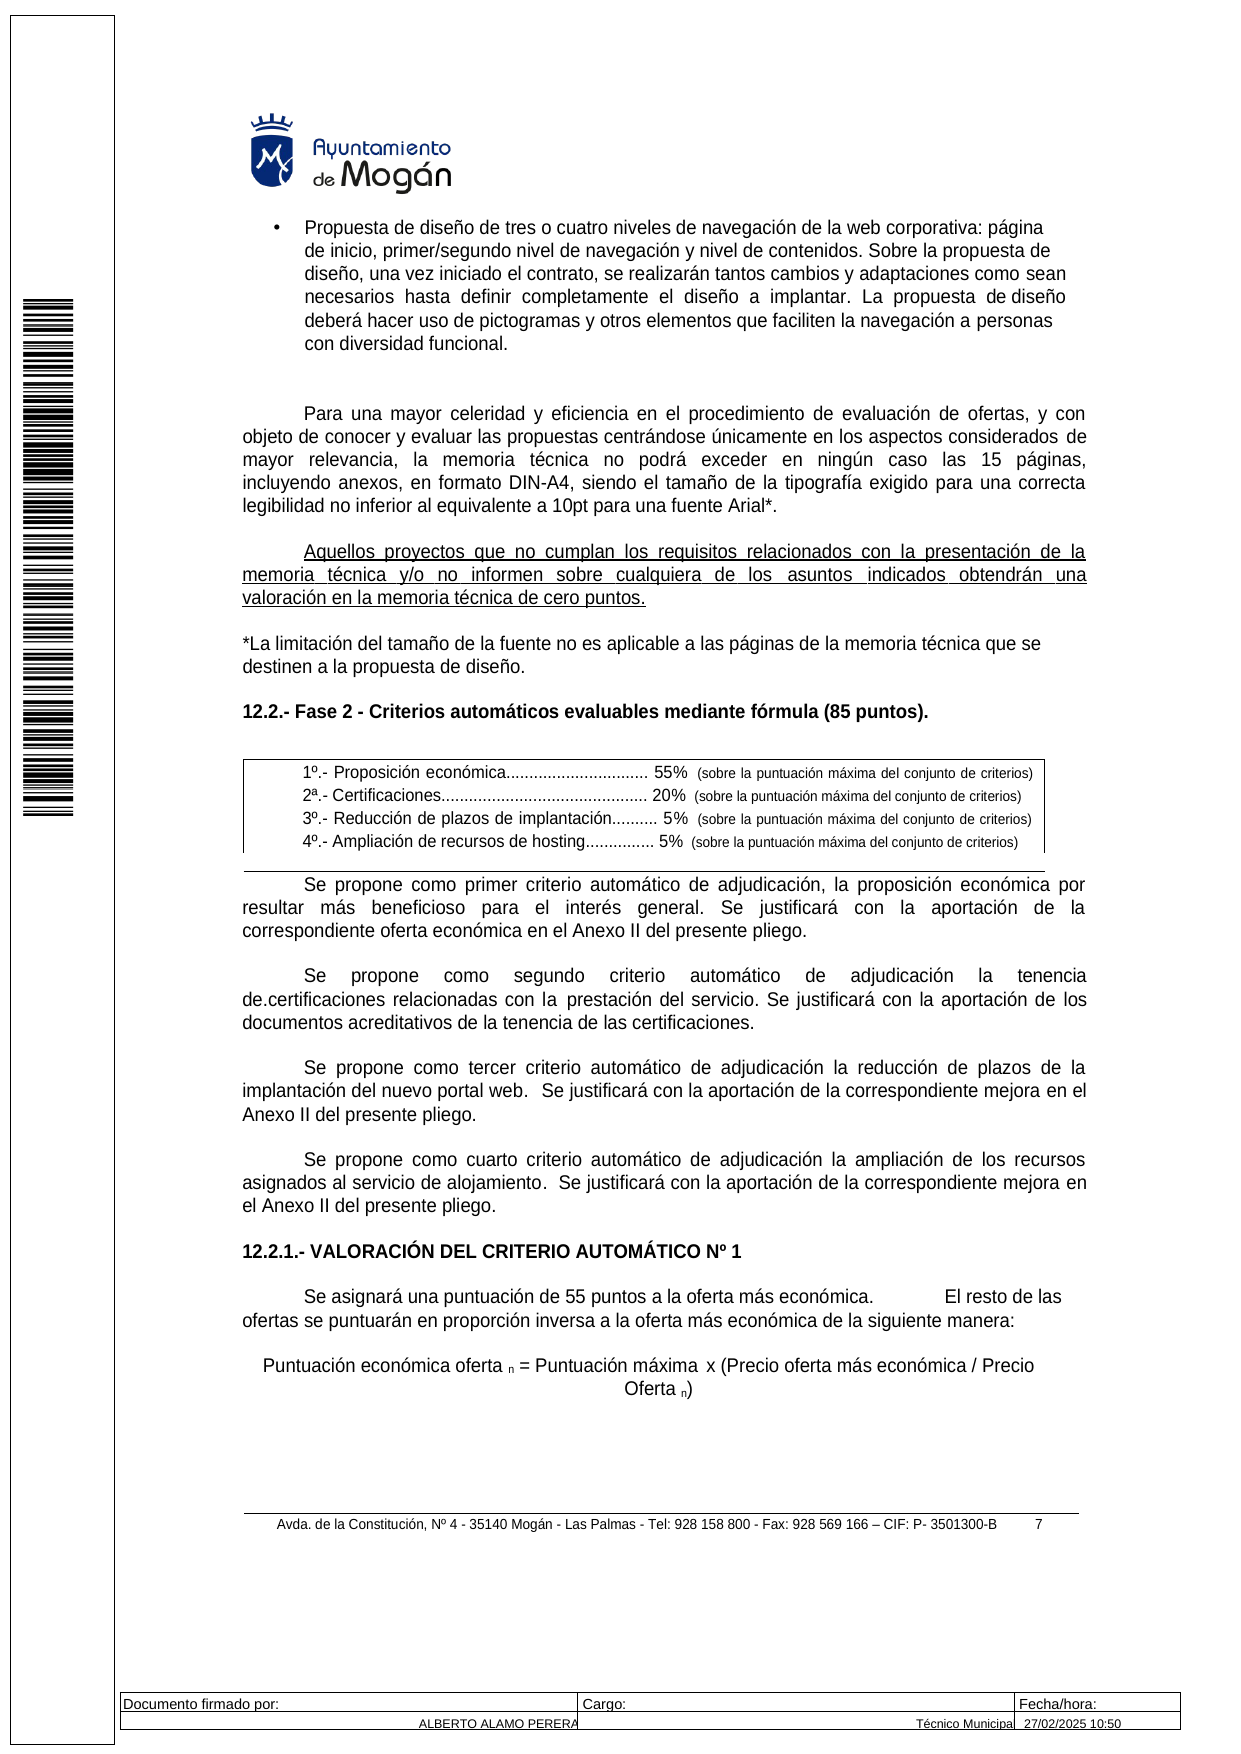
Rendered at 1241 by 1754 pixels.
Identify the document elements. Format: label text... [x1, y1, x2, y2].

text 1º.- Proposición económica............................... 55% (sobre la puntuación máxima del conjunto de criterios) 2ª.- Certificaciones............................................. 20% (sobre la puntuación máxima del conjunto de criterios) [302, 761, 1033, 806]
table_cell ALBERTO ALAMO PERERA [121, 1712, 577, 1729]
text Para una mayor celeridad y eficiencia en el procedimiento de evaluación de ofertas, y con objeto de conocer y evaluar las propuestas centrándose únicamente en los aspectos considerados de mayor relevancia, la memoria técnica no podrá exceder en ningún caso las 15 páginas, incluyendo anexos, en formato DIN-A4, siendo el tamaño de la tipografía exigido para una correcta legibilidad no inferior al equivalente a 10pt para una fuente Arial*. [242, 402, 1087, 517]
text Se propone como segundo criterio automático de adjudicación la tenencia de.certificaciones relacionadas con la prestación del servicio. Se justificará con la aportación de los documentos acreditativos de la tenencia de las certificaciones. [242, 964, 1087, 1034]
text 12.2.1.- VALORACIÓN DEL CRITERIO AUTOMÁTICO Nº 1 [242, 1241, 1188, 1263]
text 3º.- Reducción de plazos de implantación.......... 5% (sobre la puntuación máxima del conjunto de criterios) 4º.- Ampliación de recursos de hosting............... 5% (sobre la puntuación máxima del conjunto de criterios) [302, 806, 1033, 852]
text 12.2.- Fase 2 - Criterios automáticos evaluables mediante fórmula (85 puntos). [242, 701, 1188, 723]
text Se propone como cuarto criterio automático de adjudicación la ampliación de los recursos asignados al servicio de alojamiento. Se justificará con la aportación de la correspondiente mejora en el Anexo II del presente pliego. [242, 1148, 1087, 1218]
table_cell Técnico Municipal [578, 1712, 1014, 1729]
text Se propone como tercer criterio automático de adjudicación la reducción de plazos de la implantación del nuevo portal web. Se justificará con la aportación de la correspondiente mejora en el Anexo II del presente pliego. [242, 1056, 1087, 1126]
text Se asignará una puntuación de 55 puntos a la oferta más económica. El resto de las ofertas se puntuarán en proporción inversa a la oferta más económica de la siguiente manera: [242, 1286, 1087, 1332]
list Propuesta de diseño de tres o cuatro niveles de navegación de la web corporativa: página de inicio, primer/segundo nivel de navegación y nivel de contenidos. Sobre la propuesta de diseño, una vez iniciado el contrato, se realizarán tantos cambios y adaptaciones como sean necesarios hasta definir completamente el diseño a implantar. La propuesta de diseño deberá hacer uso de pictogramas y otros elementos que faciliten la navegación a personas con diversidad funcional. [273, 216, 1086, 355]
text valoración en la memoria técnica de cero puntos. [242, 584, 1087, 609]
table_header Fecha/hora: [1015, 1693, 1180, 1711]
picture [238, 94, 466, 210]
text Aquellos proyectos que no cumplan los requisitos relacionados con la presentación de la memoria técnica y/o no informen sobre cualquiera de los asuntos indicados obtendrán una [242, 540, 1087, 583]
picture [21, 297, 75, 819]
text *La limitación del tamaño de la fuente no es aplicable a las páginas de la memoria técnica que se destinen a la propuesta de diseño. [242, 632, 1087, 678]
table_cell 27/02/2025 10:50 [1015, 1712, 1180, 1729]
text Avda. de la Constitución, Nº 4 - 35140 Mogán - Las Palmas - Tel: 928 158 800 - Fax: 928 569 166 – CIF: P- 3501300-B 7 [277, 1517, 1188, 1533]
text Puntuación económica oferta n = Puntuación máxima x (Precio oferta más económica / Precio Oferta n) [263, 1354, 1087, 1401]
text Se propone como primer criterio automático de adjudicación, la proposición económica por resultar más beneficioso para el interés general. Se justificará con la aportación de la correspondiente oferta económica en el Anexo II del presente pliego. [242, 873, 1087, 942]
table_header Cargo: [578, 1693, 1014, 1711]
table_header Documento firmado por: [121, 1693, 577, 1711]
